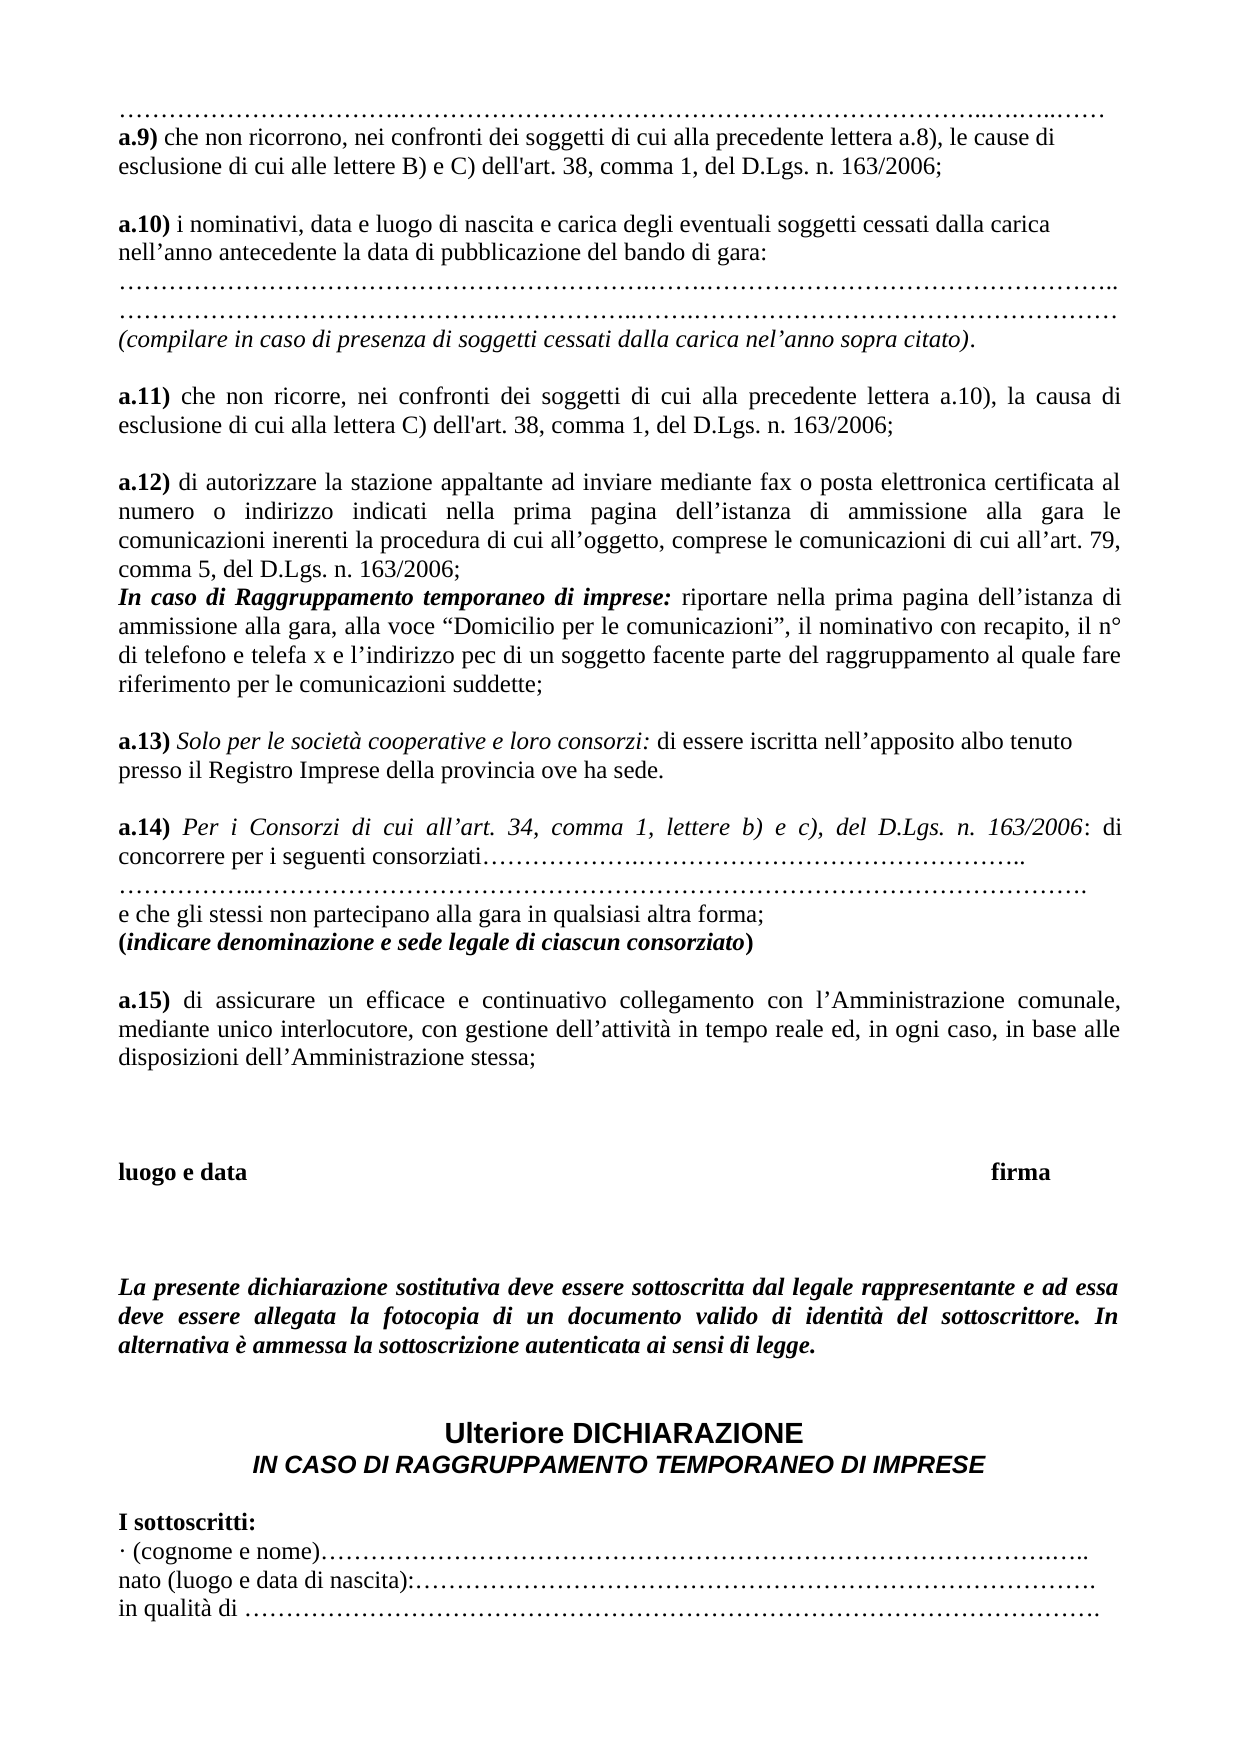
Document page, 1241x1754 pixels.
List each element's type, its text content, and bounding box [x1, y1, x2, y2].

text a.14) Per i Consorzi di cui all’art. 34, comma 1, lettere b) e c), del D.Lgs. n. 163/2006: di concorrere per i seguenti consorziati……………….……………………………………….. [118, 812, 1122, 870]
text a.13) Solo per le società cooperative e loro consorzi: di essere iscritta nell’apposito albo tenuto [118, 726, 1122, 755]
text presso il Registro Imprese della provincia ove ha sede. [118, 755, 1122, 784]
text e che gli stessi non partecipano alla gara in qualsiasi altra forma; [118, 899, 1122, 927]
text a.15) di assicurare un efficace e continuativo collegamento con l’Amministrazione comunale, mediante unico interlocutore, con gestione dell’attività in tempo reale ed, in ogni caso, in base alle disposizioni dell’Amministrazione stessa; [118, 985, 1122, 1071]
text (indicare denominazione e sede legale di ciascun consorziato) [118, 927, 1122, 956]
text La presente dichiarazione sostitutiva deve essere sottoscritta dal legale rappresentante e ad essa deve essere allegata la fotocopia di un documento valido di identità del sottoscrittore. In alternativa è ammessa la sottoscrizione autenticata ai sensi di legge. [118, 1272, 1122, 1359]
text ……………………………………….……………..…….…………………………………………… [118, 295, 1122, 324]
text Ulteriore DICHIARAZIONE [118, 1416, 1122, 1450]
text a.11) che non ricorre, nei confronti dei soggetti di cui alla precedente lettera a.10), la causa di esclusione di cui alla lettera C) dell'art. 38, comma 1, del D.Lgs. n. 163/2006; [118, 381, 1122, 439]
text I sottoscritti: [118, 1507, 1122, 1536]
text a.9) che non ricorrono, nei confronti dei soggetti di cui alla precedente lettera a.8), le cause di esclusione di cui alle lettere B) e C) dell'art. 38, comma 1, del D.Lgs. n. 163/2006; [118, 122, 1122, 180]
text nato (luogo e data di nascita):………………………………………………………………………. [118, 1565, 1122, 1593]
text (compilare in caso di presenza di soggetti cessati dalla carica nel’anno sopra citato). [118, 324, 1122, 352]
text ……………………………………………………….…….………………………………………….. [118, 266, 1122, 295]
text ……………..………………………………………………………………………………………. [118, 870, 1122, 899]
text In caso di Raggruppamento temporaneo di imprese: riportare nella prima pagina dell’istanza di ammissione alla gara, alla voce “Domicilio per le comunicazioni”, il nominativo con recapito, il n° di telefono e telefa x e l’indirizzo pec di un soggetto facente parte del raggruppamento al quale fare riferimento per le comunicazioni suddette; [118, 582, 1122, 697]
text in qualità di …………………………………………………………………………………………. [118, 1593, 1122, 1622]
text · (cognome e nome)…………………………………………………………………………….….. [118, 1536, 1122, 1565]
text luogo e data firma [118, 1157, 1122, 1186]
text …………………………….……………………………………………………………..….…..…… [118, 94, 1122, 122]
text IN CASO DI RAGGRUPPAMENTO TEMPORANEO DI IMPRESE [118, 1450, 1122, 1478]
text a.12) di autorizzare la stazione appaltante ad inviare mediante fax o posta elettronica certificata al numero o indirizzo indicati nella prima pagina dell’istanza di ammissione alla gara le comunicazioni inerenti la procedura di cui all’oggetto, comprese le comunicazioni di cui all’art. 79, comma 5, del D.Lgs. n. 163/2006; [118, 467, 1122, 582]
text a.10) i nominativi, data e luogo di nascita e carica degli eventuali soggetti cessati dalla carica nell’anno antecedente la data di pubblicazione del bando di gara: [118, 209, 1122, 266]
